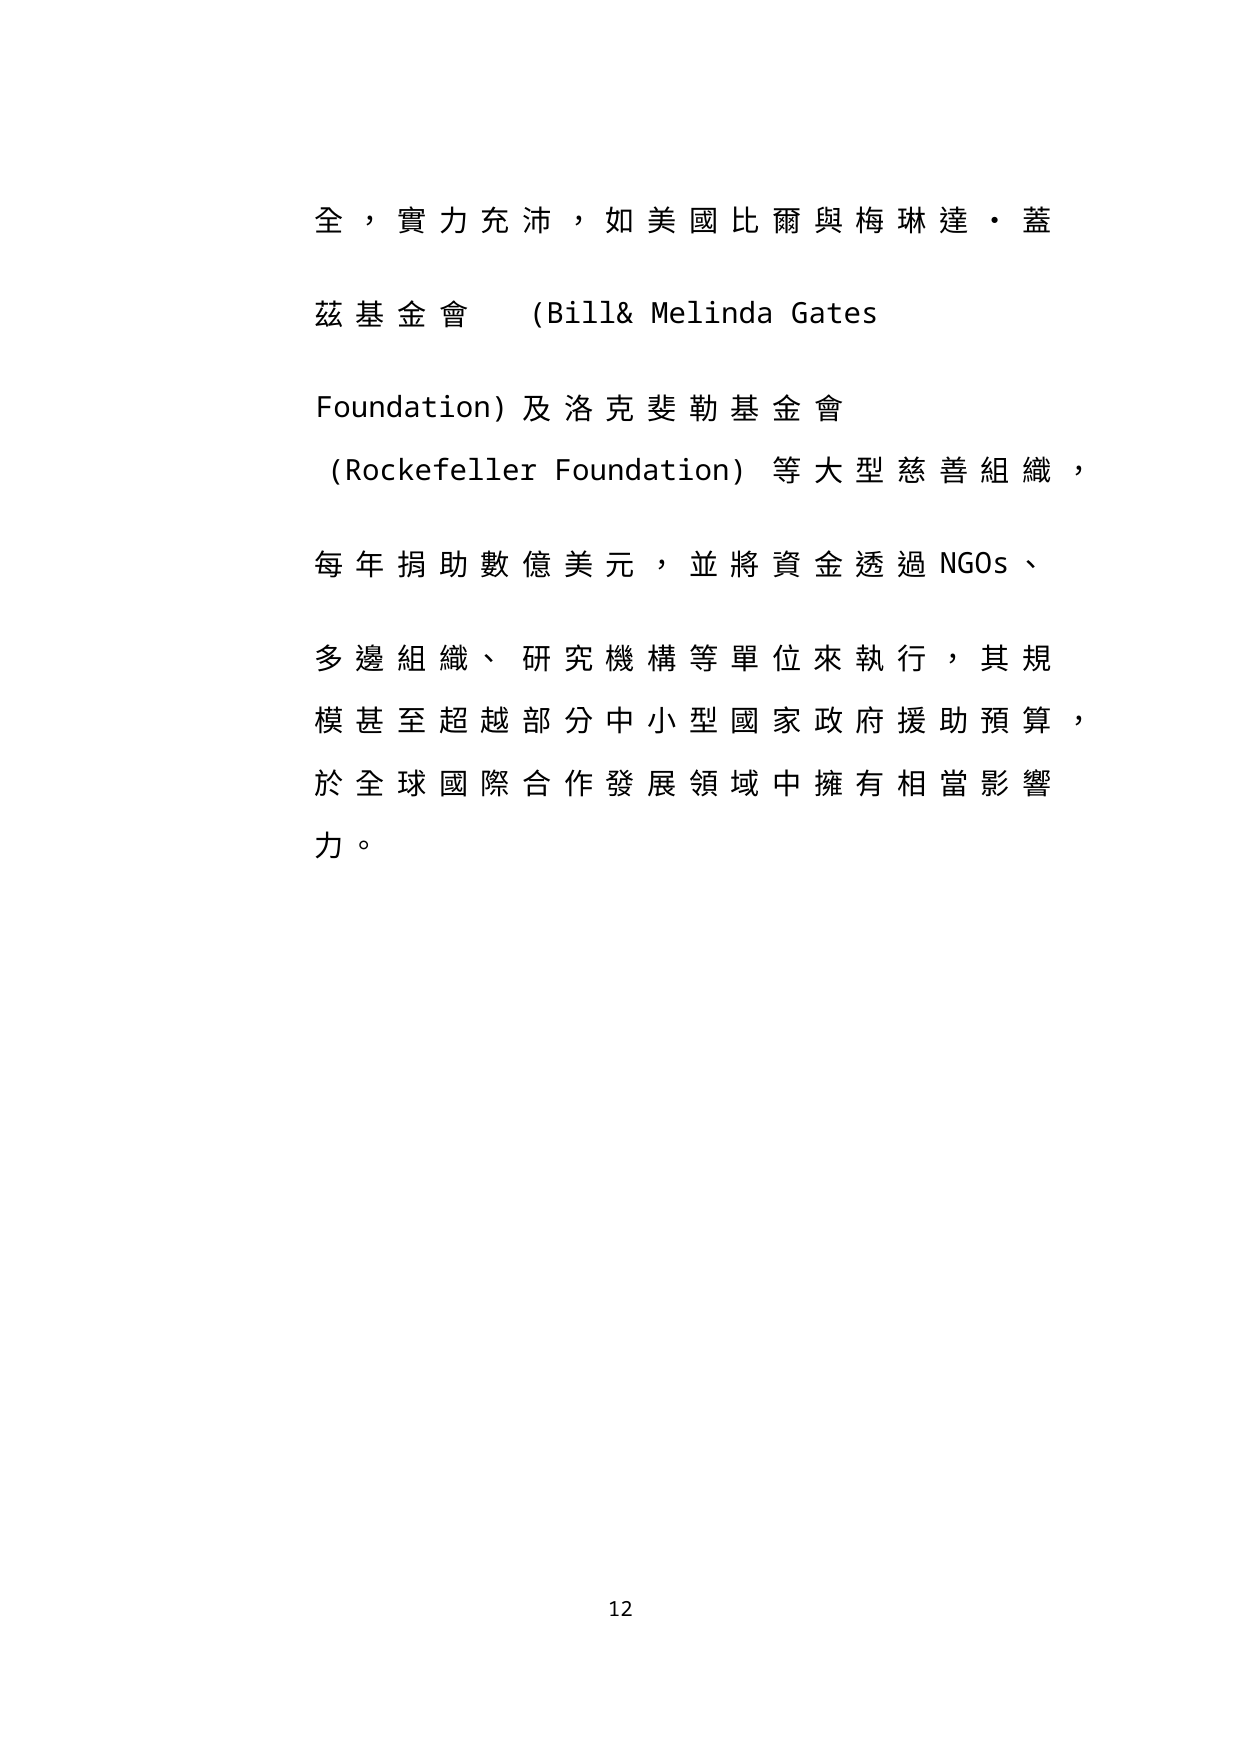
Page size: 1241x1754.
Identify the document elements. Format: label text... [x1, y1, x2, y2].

text 美國為全球ODA最大援助提供國，2019年挹注高達340億美元，占全球ODA總額近1/4，惟換算後僅占其國民所得毛額0.16%，而其中透過公民社會執行之ODA占總額22%。美國國際開發署（US Agency for International Development , USAID）為美國政府執行政府國際合作發展援助之主責機構，透過資金援助方式，與全球及國內之公、私夥伴機構合作，在全世界執行各項援助計畫。USAID會公開徵詢有興趣之公民團體或非政府組織提出計畫，整體評估後進行整合，制訂計畫之招標準則與審核標準，讓非政府組織據以在招標階段提出計畫申請案，USIAD則於審核後選出符合資格者，贊助資金以執行各項發展計畫。美國公民社會組織從事國際合作發展計畫資金之24%係由政府提供，其計畫經費與政府計畫經費相當。作為全球最大之國際發展援助國家，美國公民社會組織健全，實力充沛，如美國比爾與梅琳達・蓋茲基金會 (Bill& Melinda Gates Foundation)及洛克斐勒基金會(Rockefeller Foundation)等大型慈善組織，每年捐助數億美元，並將資金透過NGOs、多邊組織、研究機構等單位來執行，其規模甚至超越部分中小型國家政府援助預算，於全球國際合作發展領域中擁有相當影響力。 [271, 177, 1058, 865]
